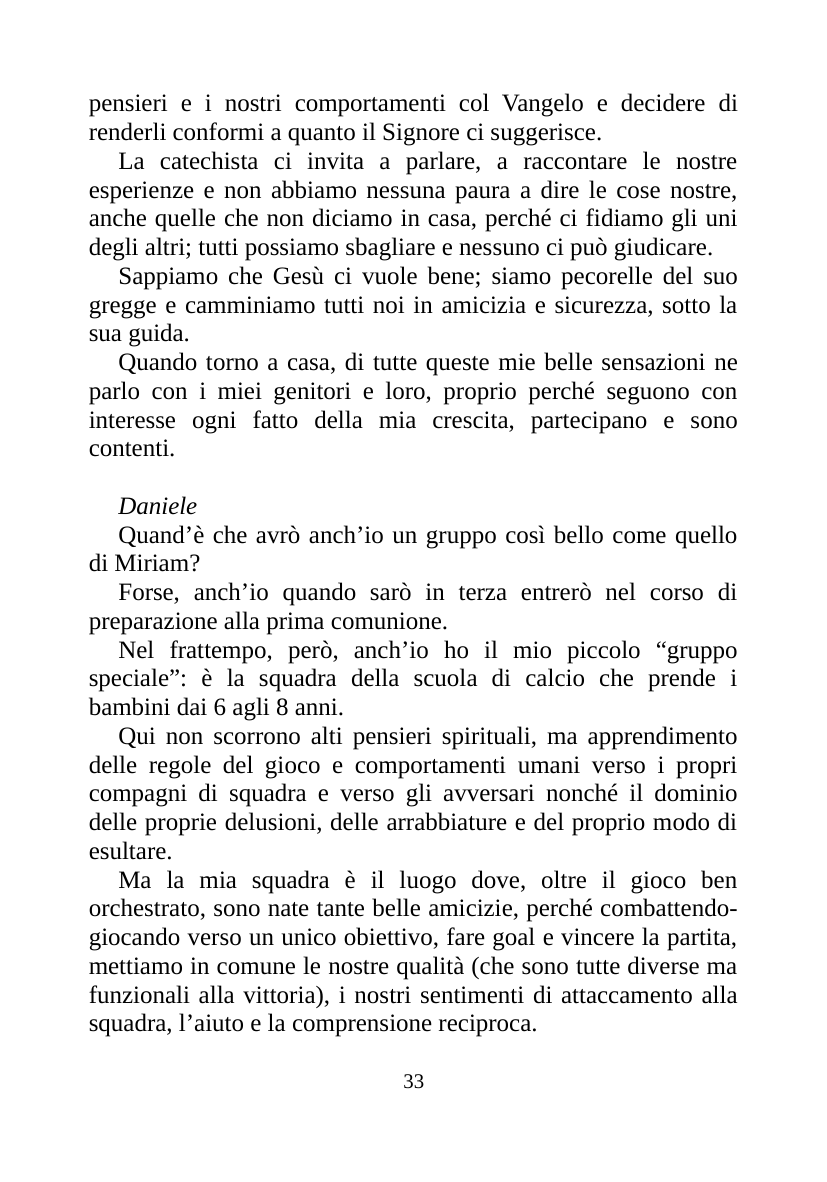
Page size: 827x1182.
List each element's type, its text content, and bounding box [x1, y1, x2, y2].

text Daniele [88, 491, 738, 520]
text pensieri e i nostri comportamenti col Vangelo e decidere di renderli conformi a quanto il Signore ci suggerisce. [88, 88, 738, 146]
text Forse, anch’io quando sarò in terza entrerò nel corso di preparazione alla prima comunione. [88, 577, 738, 635]
text Nel frattempo, però, anch’io ho il mio piccolo “gruppo speciale”: è la squadra della scuola di calcio che prende i bambini dai 6 agli 8 anni. [88, 635, 738, 721]
text Quand’è che avrò anch’io un gruppo così bello come quello di Miriam? [88, 520, 738, 577]
text Sappiamo che Gesù ci vuole bene; siamo pecorelle del suo gregge e camminiamo tutti noi in amicizia e sicurezza, sotto la sua guida. [88, 261, 738, 347]
text Quando torno a casa, di tutte queste mie belle sensazioni ne parlo con i miei genitori e loro, proprio perché seguono con interesse ogni fatto della mia crescita, partecipano e sono contenti. [88, 347, 738, 462]
text La catechista ci invita a parlare, a raccontare le nostre esperienze e non abbiamo nessuna paura a dire le cose nostre, anche quelle che non diciamo in casa, perché ci fidiamo gli uni degli altri; tutti possiamo sbagliare e nessuno ci può giudicare. [88, 146, 738, 261]
text Ma la mia squadra è il luogo dove, oltre il gioco ben orchestrato, sono nate tante belle amicizie, perché combattendo-giocando verso un unico obiettivo, fare goal e vincere la partita, mettiamo in comune le nostre qualità (che sono tutte diverse ma funzionali alla vittoria), i nostri sentimenti di attaccamento alla squadra, l’aiuto e la comprensione reciproca. [88, 865, 738, 1037]
text Qui non scorrono alti pensieri spirituali, ma apprendimento delle regole del gioco e comportamenti umani verso i propri compagni di squadra e verso gli avversari nonché il dominio delle proprie delusioni, delle arrabbiature e del proprio modo di esultare. [88, 721, 738, 865]
